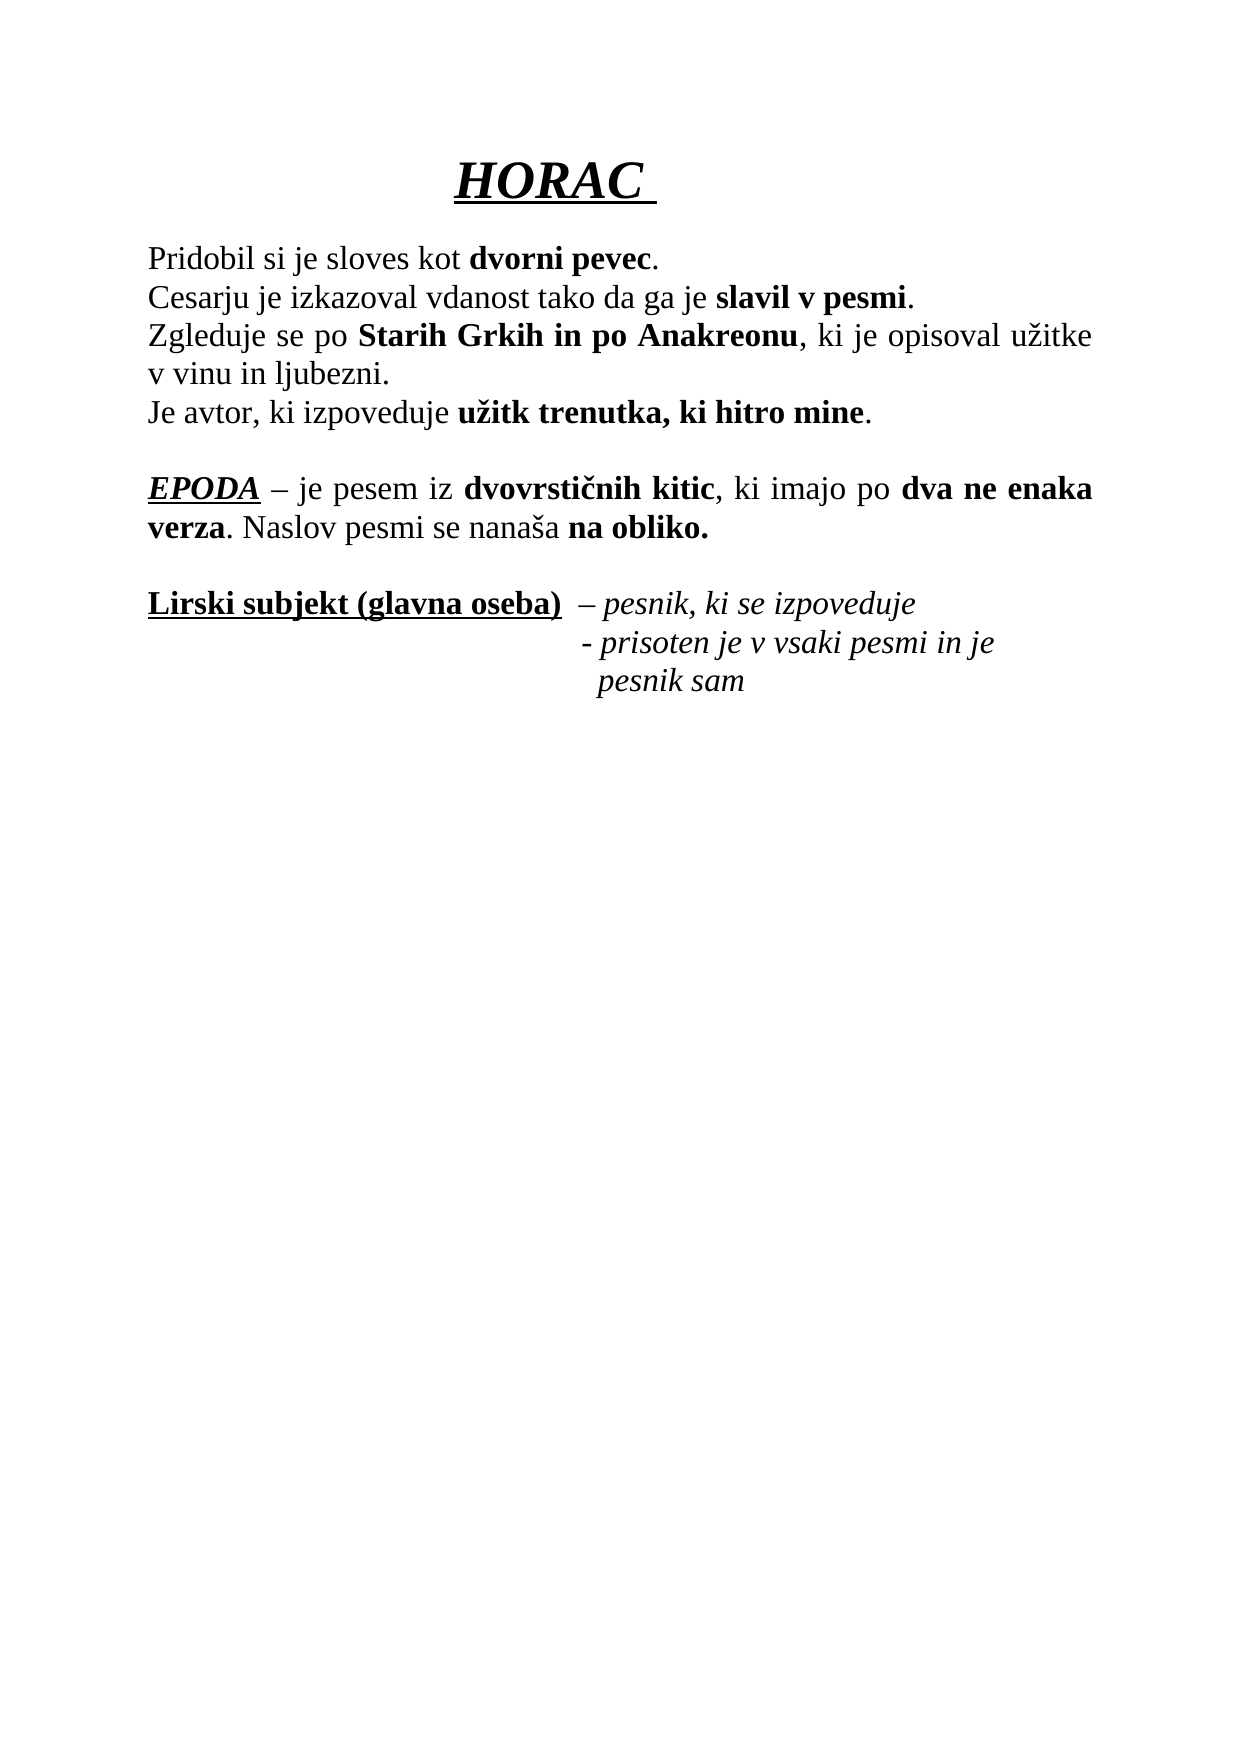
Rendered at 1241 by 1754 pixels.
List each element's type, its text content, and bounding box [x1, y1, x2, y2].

text HORAC [148, 148, 1093, 210]
text pesnik sam [148, 660, 1093, 699]
text Je avtor, ki izpoveduje užitk trenutka, ki hitro mine. [148, 392, 1093, 430]
text Zgleduje se po Starih Grkih in po Anakreonu, ki je opisoval užitke v vinu in ljubezni. [148, 315, 1093, 392]
text Pridobil si je sloves kot dvorni pevec. [148, 239, 1093, 277]
text Cesarju je izkazoval vdanost tako da ga je slavil v pesmi. [148, 277, 1093, 315]
text Lirski subjekt (glavna oseba) – pesnik, ki se izpoveduje [148, 584, 1093, 622]
text EPODA – je pesem iz dvovrstičnih kitic, ki imajo po dva ne enaka verza. Naslov pesmi se nanaša na obliko. [148, 469, 1093, 545]
text - prisoten je v vsaki pesmi in je [148, 622, 1093, 660]
